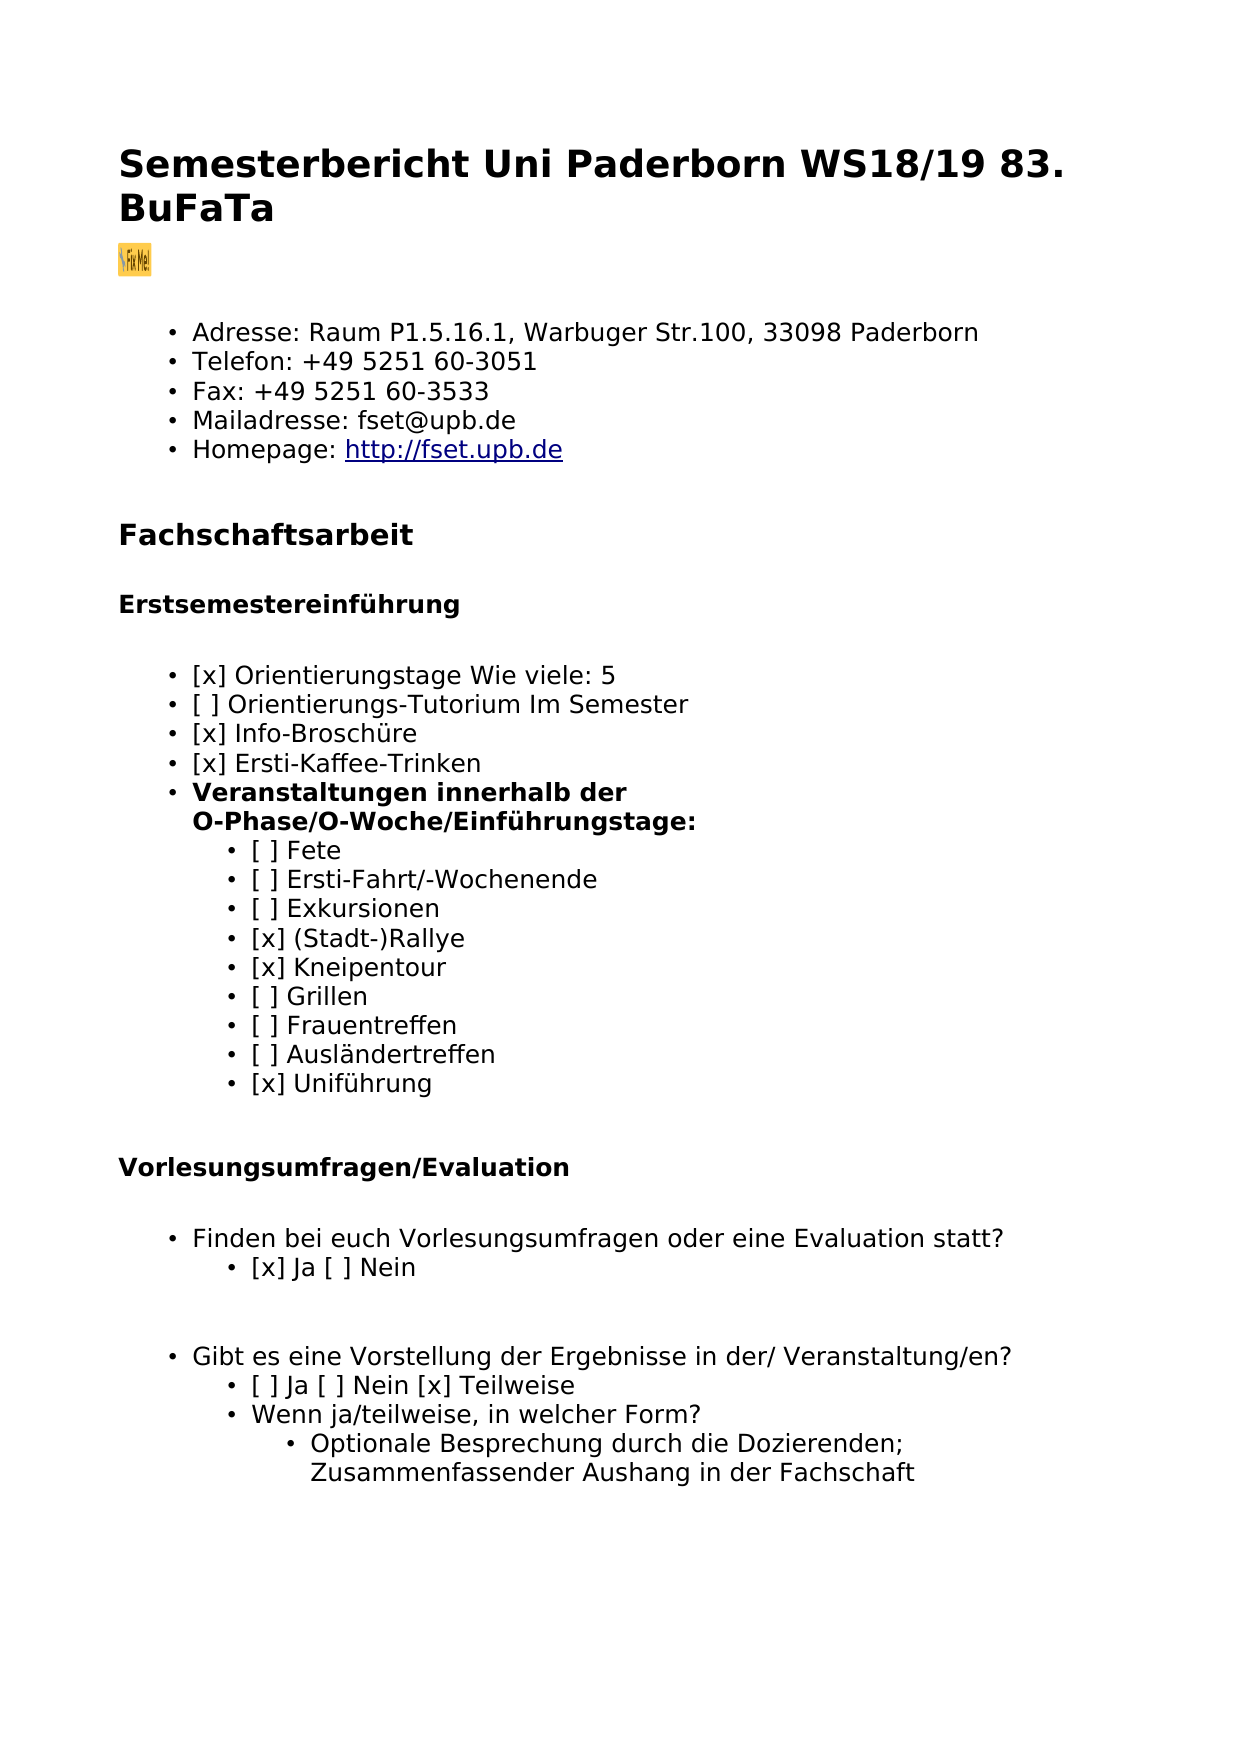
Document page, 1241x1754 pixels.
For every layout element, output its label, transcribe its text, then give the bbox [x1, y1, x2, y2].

list [ ] Fete [236, 836, 1122, 865]
list [x] Kneipentour [236, 953, 1122, 982]
list [x] Info-Broschüre [177, 719, 1122, 749]
subtitle Semesterbericht Uni Paderborn WS18/19 83. BuFaTa [118, 143, 1122, 230]
list [ ] Ersti-Fahrt/-Wochenende [236, 865, 1122, 894]
list Gibt es eine Vorstellung der Ergebnisse in der/ Veranstaltung/en? [177, 1342, 1122, 1371]
subtitle Erstsemestereinführung [118, 590, 1122, 619]
list Finden bei euch Vorlesungsumfragen oder eine Evaluation statt? [177, 1224, 1122, 1253]
list [ ] Exkursionen [236, 894, 1122, 924]
list [x] (Stadt-)Rallye [236, 924, 1122, 953]
list [ ] Ausländertreffen [236, 1040, 1122, 1069]
list Optionale Besprechung durch die Dozierenden; Zusammenfassender Aushang in der Fachschaft [295, 1429, 1122, 1487]
list Veranstaltungen innerhalb der O-Phase/O-Woche/Einführungstage: [177, 778, 1122, 836]
list Homepage: http://fset.upb.de [177, 435, 1122, 464]
subtitle Fachschaftsarbeit [118, 519, 1122, 553]
list [x] Ersti-Kaffee-Trinken [177, 749, 1122, 778]
list [ ] Orientierungs-Tutorium Im Semester [177, 690, 1122, 719]
list [ ] Grillen [236, 982, 1122, 1011]
list [ ] Ja [ ] Nein [x] Teilweise [236, 1371, 1122, 1400]
list [ ] Frauentreffen [236, 1011, 1122, 1040]
list [x] Uniführung [236, 1069, 1122, 1099]
list Fax: +49 5251 60-3533 [177, 377, 1122, 406]
list Adresse: Raum P1.5.16.1, Warbuger Str.100, 33098 Paderborn [177, 318, 1122, 347]
subtitle Vorlesungsumfragen/Evaluation [118, 1153, 1122, 1182]
list [x] Orientierungstage Wie viele: 5 [177, 661, 1122, 690]
list [x] Ja [ ] Nein [236, 1253, 1122, 1283]
list Wenn ja/teilweise, in welcher Form? [236, 1400, 1122, 1429]
list Telefon: +49 5251 60-3051 [177, 347, 1122, 377]
list Mailadresse: fset@upb.de [177, 406, 1122, 435]
